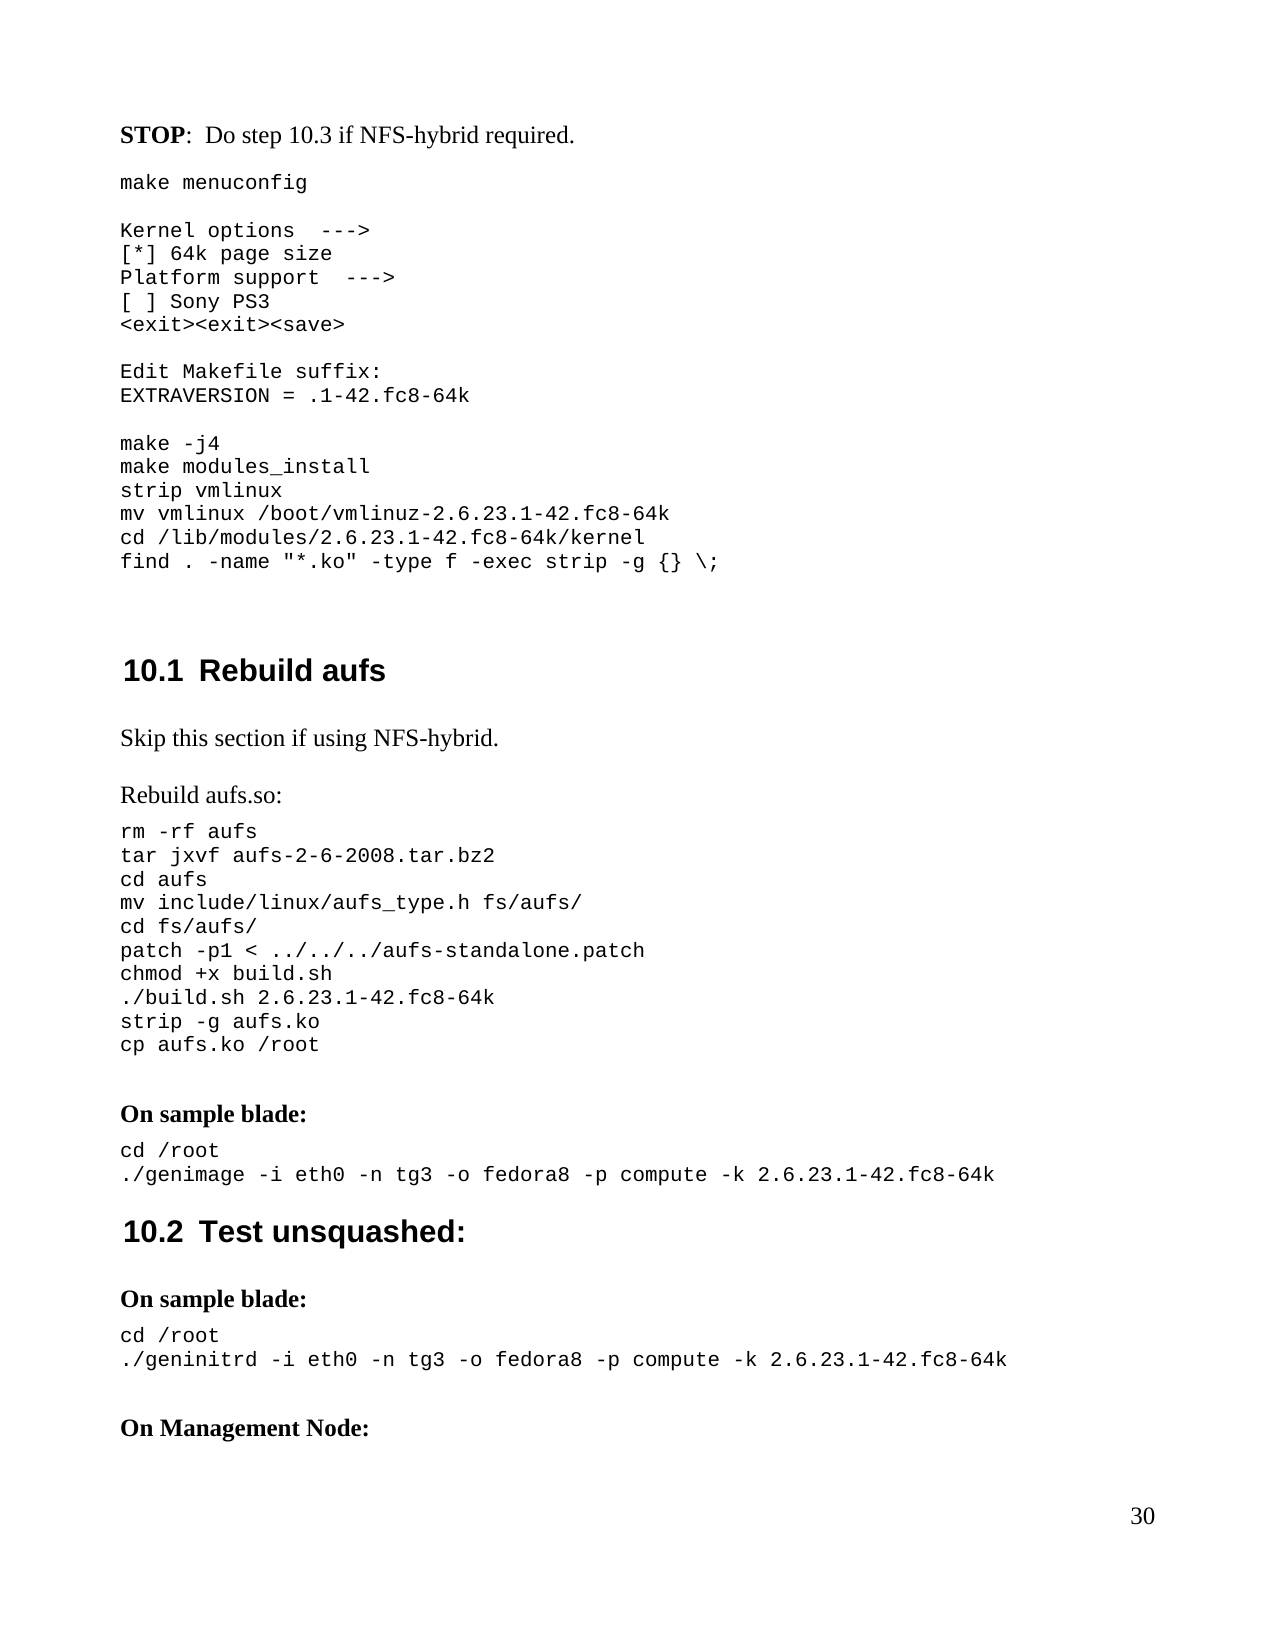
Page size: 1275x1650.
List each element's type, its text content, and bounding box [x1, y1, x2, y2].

text [ ] Sony PS3 [120, 291, 1155, 314]
text make menuconfig [120, 172, 1155, 196]
text cd /root [120, 1140, 1155, 1164]
text Skip this section if using NFS-hybrid. [120, 723, 1155, 751]
text make modules_install [120, 456, 1155, 480]
text [*] 64k page size [120, 243, 1155, 267]
text mv vmlinux /boot/vmlinuz-2.6.23.1-42.fc8-64k [120, 503, 1155, 527]
text rm -rf aufs [120, 821, 1155, 845]
text Platform support ---> [120, 267, 1155, 291]
subtitle Test unsquashed: [123, 1213, 1155, 1249]
text ./genimage -i eth0 -n tg3 -o fedora8 -p compute -k 2.6.23.1-42.fc8-64k [120, 1164, 1155, 1188]
text find . -name "*.ko" -type f -exec strip -g {} \; [120, 551, 1155, 574]
text strip vmlinux [120, 480, 1155, 503]
text make -j4 [120, 432, 1155, 456]
text cd /root [120, 1325, 1155, 1348]
text strip -g aufs.ko [120, 1011, 1155, 1034]
text mv include/linux/aufs_type.h fs/aufs/ [120, 892, 1155, 916]
text STOP: Do step 10.3 if NFS-hybrid required. [120, 120, 1155, 149]
text cd aufs [120, 869, 1155, 892]
text cd fs/aufs/ [120, 916, 1155, 940]
text cp aufs.ko /root [120, 1034, 1155, 1058]
text ./geninitrd -i eth0 -n tg3 -o fedora8 -p compute -k 2.6.23.1-42.fc8-64k [120, 1348, 1155, 1372]
text Edit Makefile suffix: [120, 362, 1155, 385]
text tar jxvf aufs-2-6-2008.tar.bz2 [120, 845, 1155, 869]
text On sample blade: [120, 1099, 1155, 1128]
text On sample blade: [120, 1284, 1155, 1312]
text chmod +x build.sh [120, 963, 1155, 987]
text cd /lib/modules/2.6.23.1-42.fc8-64k/kernel [120, 527, 1155, 551]
text ./build.sh 2.6.23.1-42.fc8-64k [120, 987, 1155, 1011]
text EXTRAVERSION = .1-42.fc8-64k [120, 385, 1155, 409]
subtitle Rebuild aufs [123, 652, 1155, 688]
text patch -p1 < ../../../aufs-standalone.patch [120, 940, 1155, 963]
text On Management Node: [120, 1413, 1155, 1442]
text <exit><exit><save> [120, 314, 1155, 338]
text Rebuild aufs.so: [120, 780, 1155, 809]
text Kernel options ---> [120, 220, 1155, 243]
